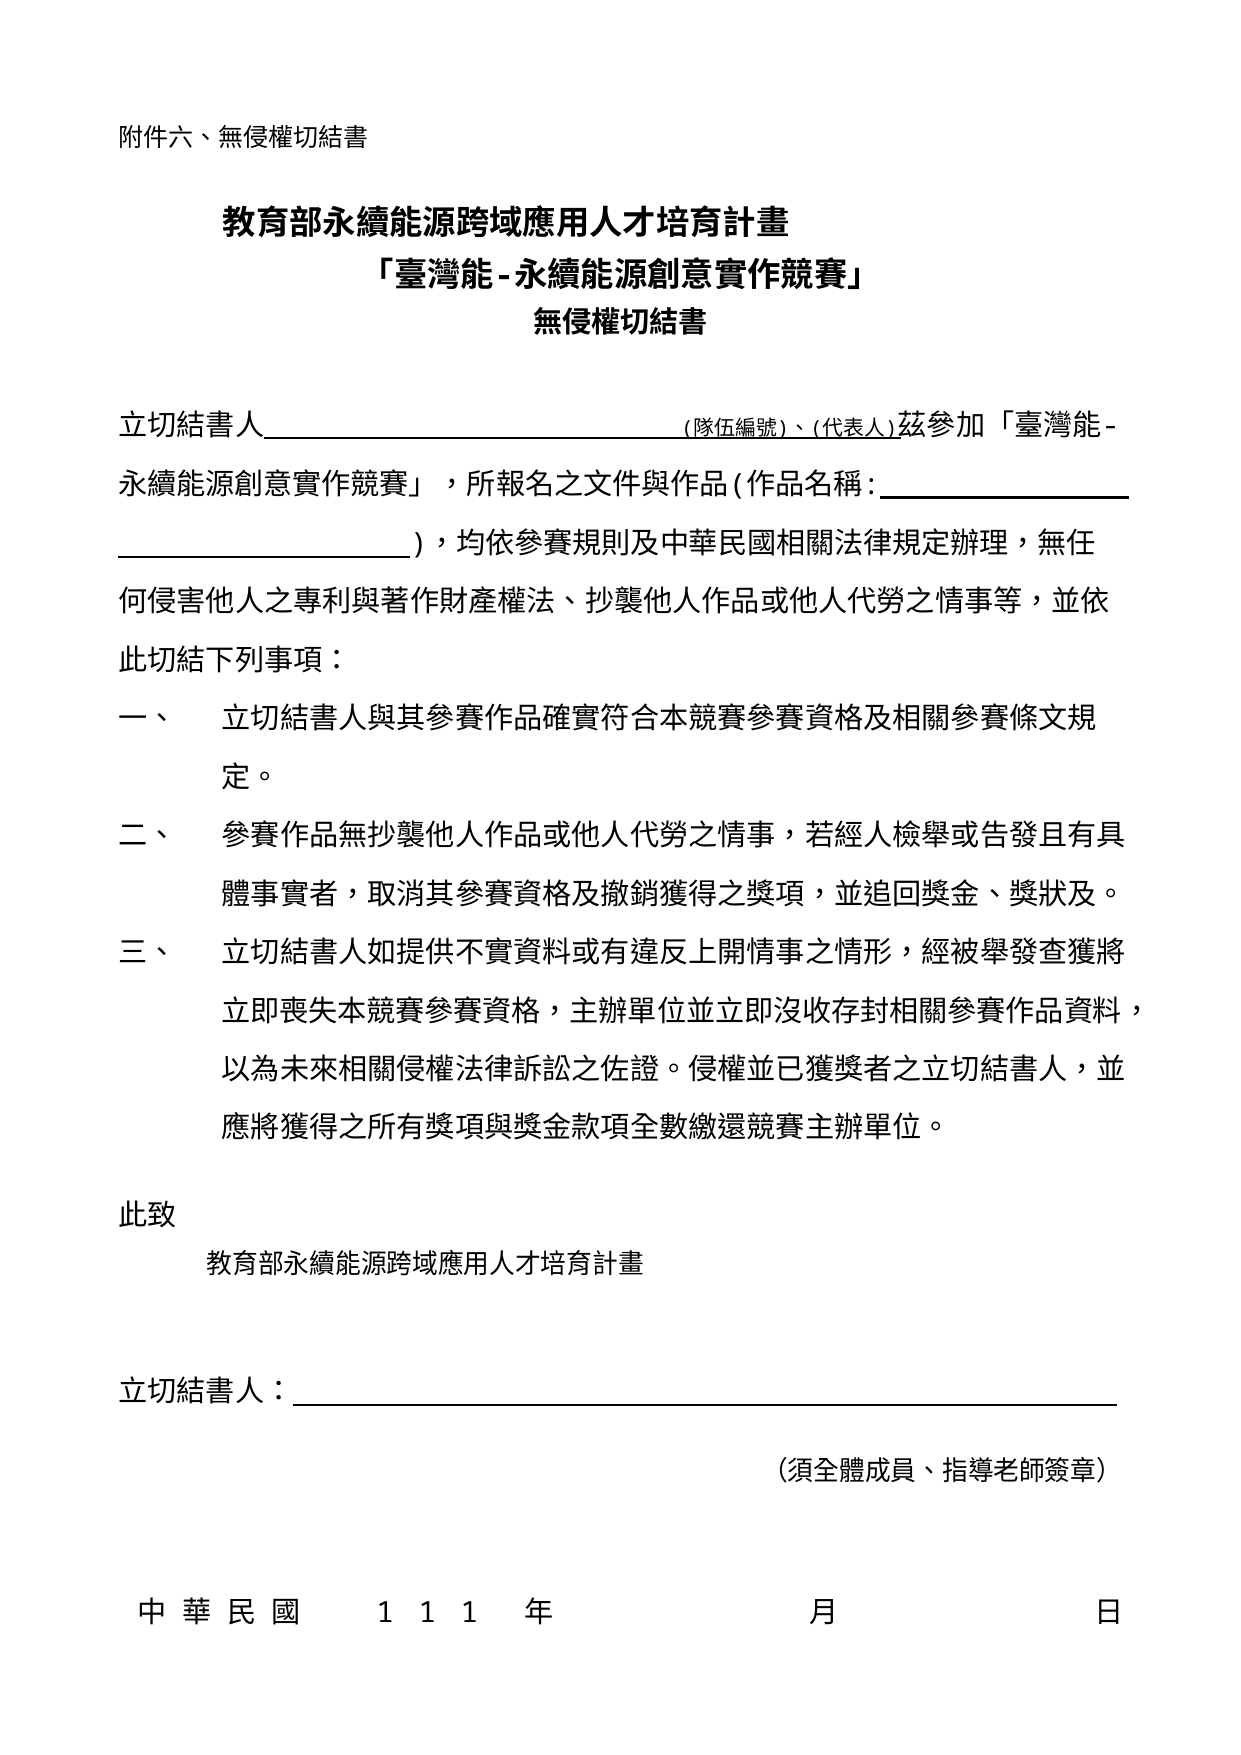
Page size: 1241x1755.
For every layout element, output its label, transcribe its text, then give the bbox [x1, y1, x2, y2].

text 立切結書人 (隊伍編號)、(代表人)茲參加「臺灣能-永續能源創意實作競賽」，所報名之文件與作品(作品名稱: [118, 401, 1130, 503]
text 教育部永續能源跨域應用人才培育計畫 [206, 1242, 1163, 1281]
text 「臺灣能-永續能源創意實作競賽」 [335, 244, 906, 297]
text 一、 立切結書人與其參賽作品確實符合本競賽參賽資格及相關參賽條文規定。 [118, 695, 1097, 796]
text 教育部永續能源跨域應用人才培育計畫 [106, 192, 906, 244]
text 二、 參賽作品無抄襲他人作品或他人代勞之情事，若經人檢舉或告發且有具體事實者，取消其參賽資格及撤銷獲得之獎項，並追回獎金、獎狀及。 [118, 812, 1130, 913]
text )，均依參賽規則及中華民國相關法律規定辦理，無任何侵害他人之專利與著作財產權法、抄襲他人作品或他人代勞之情事等，並依此切結下列事項： [118, 519, 1120, 679]
text 立切結書人： [118, 1367, 1163, 1410]
text 附件六、無侵權切結書 [118, 117, 1163, 153]
text 無侵權切結書 [335, 299, 906, 341]
text 三、 立切結書人如提供不實資料或有違反上開情事之情形，經被舉發查獲將立即喪失本競賽參賽資格，主辦單位並立即沒收存封相關參賽作品資料， 以為未來相關侵權法律訴訟之佐證。侵權並已獲獎者之立切結書人，並應將獲得之所有獎項與獎金款項全數繳還競賽主辦單位。 [118, 929, 1152, 1146]
text 中 華 民 國 1 1 1 年 月 日 [106, 1588, 1123, 1631]
text （須全體成員、指導老師簽章） [106, 1448, 1122, 1488]
text 此致 [118, 1191, 1163, 1233]
